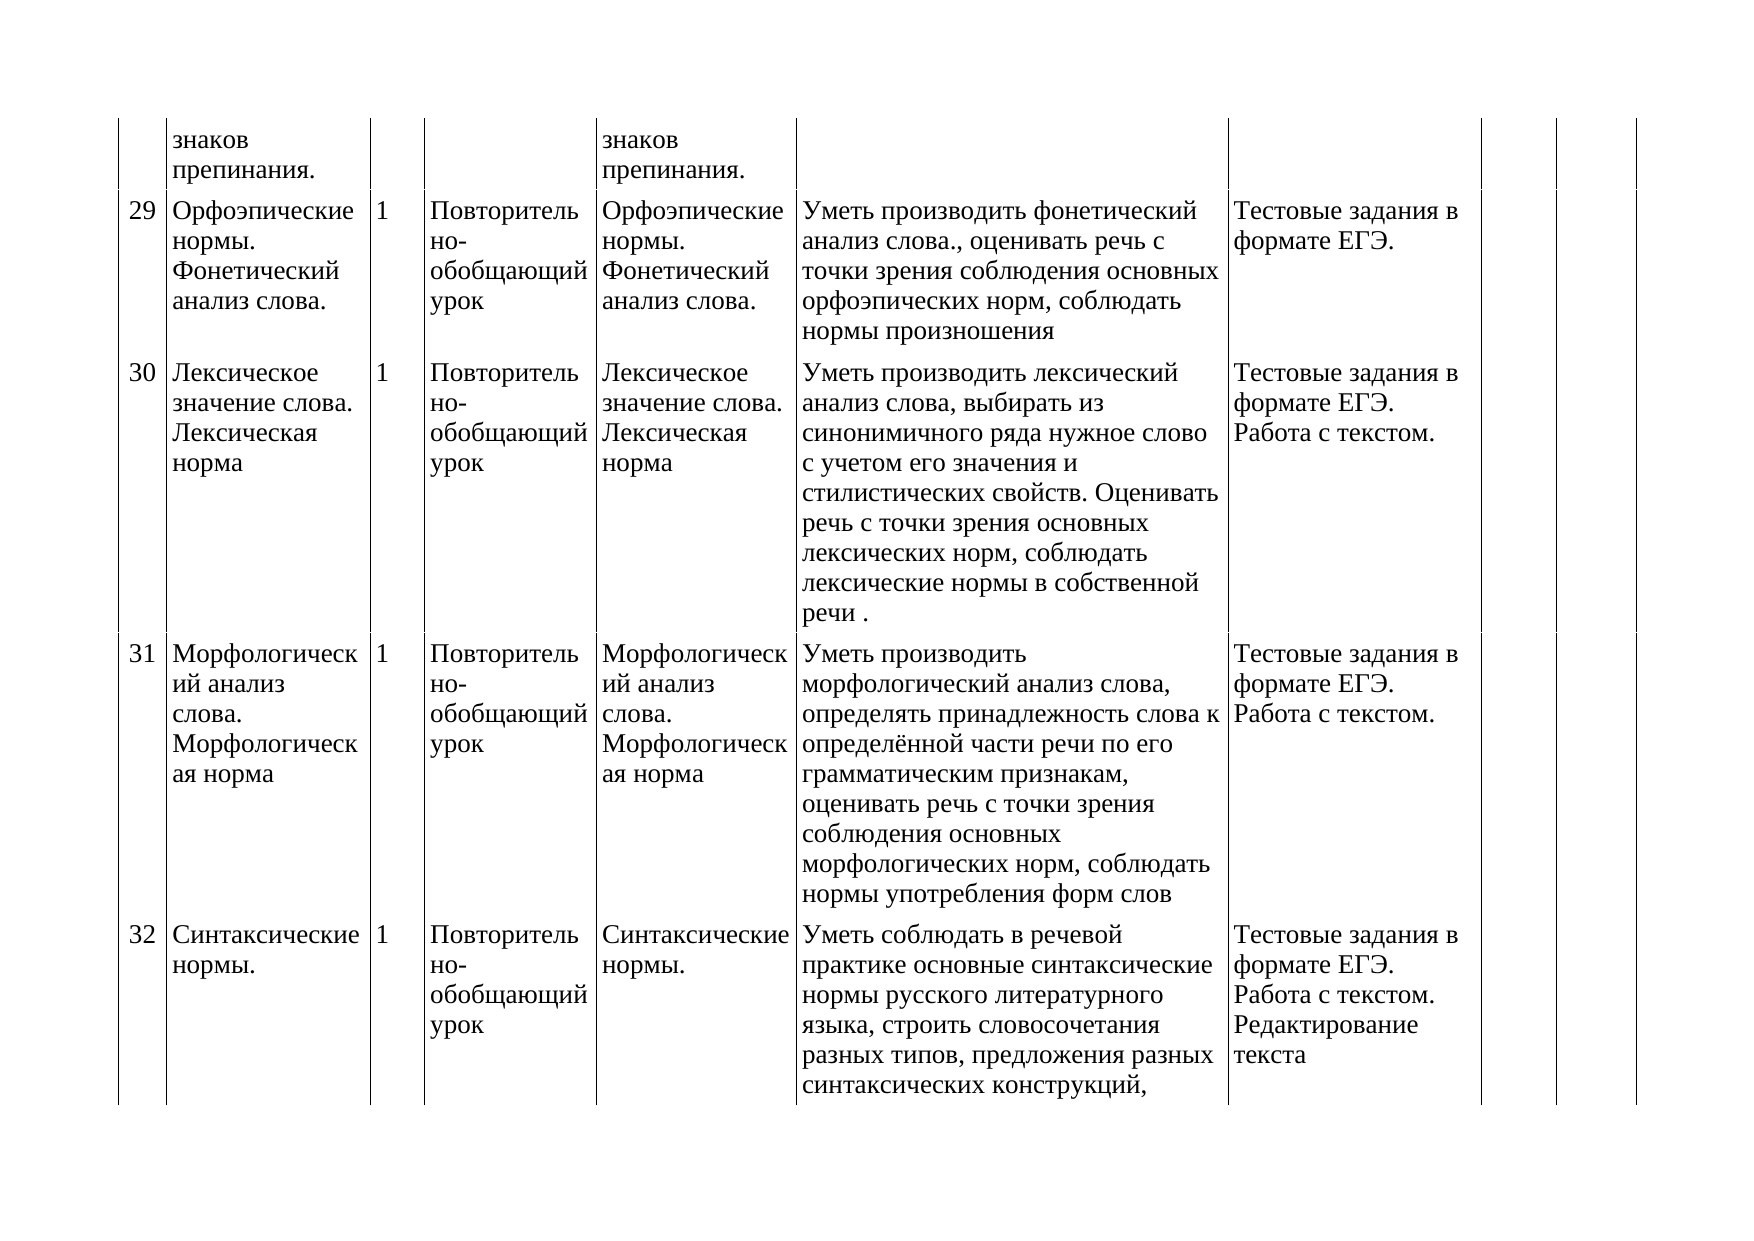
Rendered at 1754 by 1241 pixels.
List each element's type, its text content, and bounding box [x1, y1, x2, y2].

table_cell [1557, 633, 1636, 914]
table_cell Лексическое значение слова. Лексическая норма [597, 351, 796, 632]
table_cell [1482, 351, 1556, 632]
table_cell Синтаксические нормы. [167, 914, 369, 1105]
table_cell [1229, 118, 1481, 189]
table_cell [425, 118, 596, 189]
table_cell Тестовые задания в формате ЕГЭ. Работа с текстом. Редактирование текста [1229, 914, 1481, 1105]
table_cell Уметь производить морфологический анализ слова, определять принадлежность слова к определённой части речи по его грамматическим признакам, оценивать речь с точки зрения соблюдения основных морфологических норм, соблюдать нормы употребления форм слов [797, 633, 1227, 914]
table_cell [119, 118, 166, 189]
table_cell [1557, 351, 1636, 632]
table_cell Морфологический анализ слова. Морфологическая норма [167, 633, 369, 914]
table_cell 1 [371, 633, 424, 914]
table_cell Тестовые задания в формате ЕГЭ. [1229, 190, 1481, 351]
table_cell Синтаксические нормы. [597, 914, 796, 1105]
table_cell 31 [119, 633, 166, 914]
table_cell [371, 118, 424, 189]
table_cell [1557, 190, 1636, 351]
table_cell [1482, 633, 1556, 914]
table_cell [1482, 190, 1556, 351]
table_cell Орфоэпические нормы. Фонетический анализ слова. [167, 190, 369, 351]
table_cell Уметь производить лексический анализ слова, выбирать из синонимичного ряда нужное слово с учетом его значения и стилистических свойств. Оценивать речь с точки зрения основных лексических норм, соблюдать лексические нормы в собственной речи . [797, 351, 1227, 632]
table_cell Повторительно- обобщающий урок [425, 633, 596, 914]
table_cell [1557, 118, 1636, 189]
table_cell Уметь соблюдать в речевой практике основные синтаксические нормы русского литературного языка, строить словосочетания разных типов, предложения разных синтаксических конструкций, [797, 914, 1227, 1105]
table_cell знаков препинания. [167, 118, 369, 189]
table_cell Повторительно- обобщающий урок [425, 914, 596, 1105]
table_cell Уметь производить фонетический анализ слова., оценивать речь с точки зрения соблюдения основных орфоэпических норм, соблюдать нормы произношения [797, 190, 1227, 351]
table_cell 30 [119, 351, 166, 632]
table_cell 1 [371, 914, 424, 1105]
table_cell Орфоэпические нормы. Фонетический анализ слова. [597, 190, 796, 351]
table_cell 32 [119, 914, 166, 1105]
table_cell Тестовые задания в формате ЕГЭ. Работа с текстом. [1229, 633, 1481, 914]
table_cell [1482, 118, 1556, 189]
table_cell Морфологический анализ слова. Морфологическая норма [597, 633, 796, 914]
table_cell [1482, 914, 1556, 1105]
table_cell 1 [371, 190, 424, 351]
table_cell [1557, 914, 1636, 1105]
table_cell Повторительно- обобщающий урок [425, 190, 596, 351]
table_cell Лексическое значение слова. Лексическая норма [167, 351, 369, 632]
table_cell Тестовые задания в формате ЕГЭ. Работа с текстом. [1229, 351, 1481, 632]
table_cell Повторительно- обобщающий урок [425, 351, 596, 632]
table_cell [797, 118, 1227, 189]
table_cell 1 [371, 351, 424, 632]
table_cell 29 [119, 190, 166, 351]
table_cell знаков препинания. [597, 118, 796, 189]
